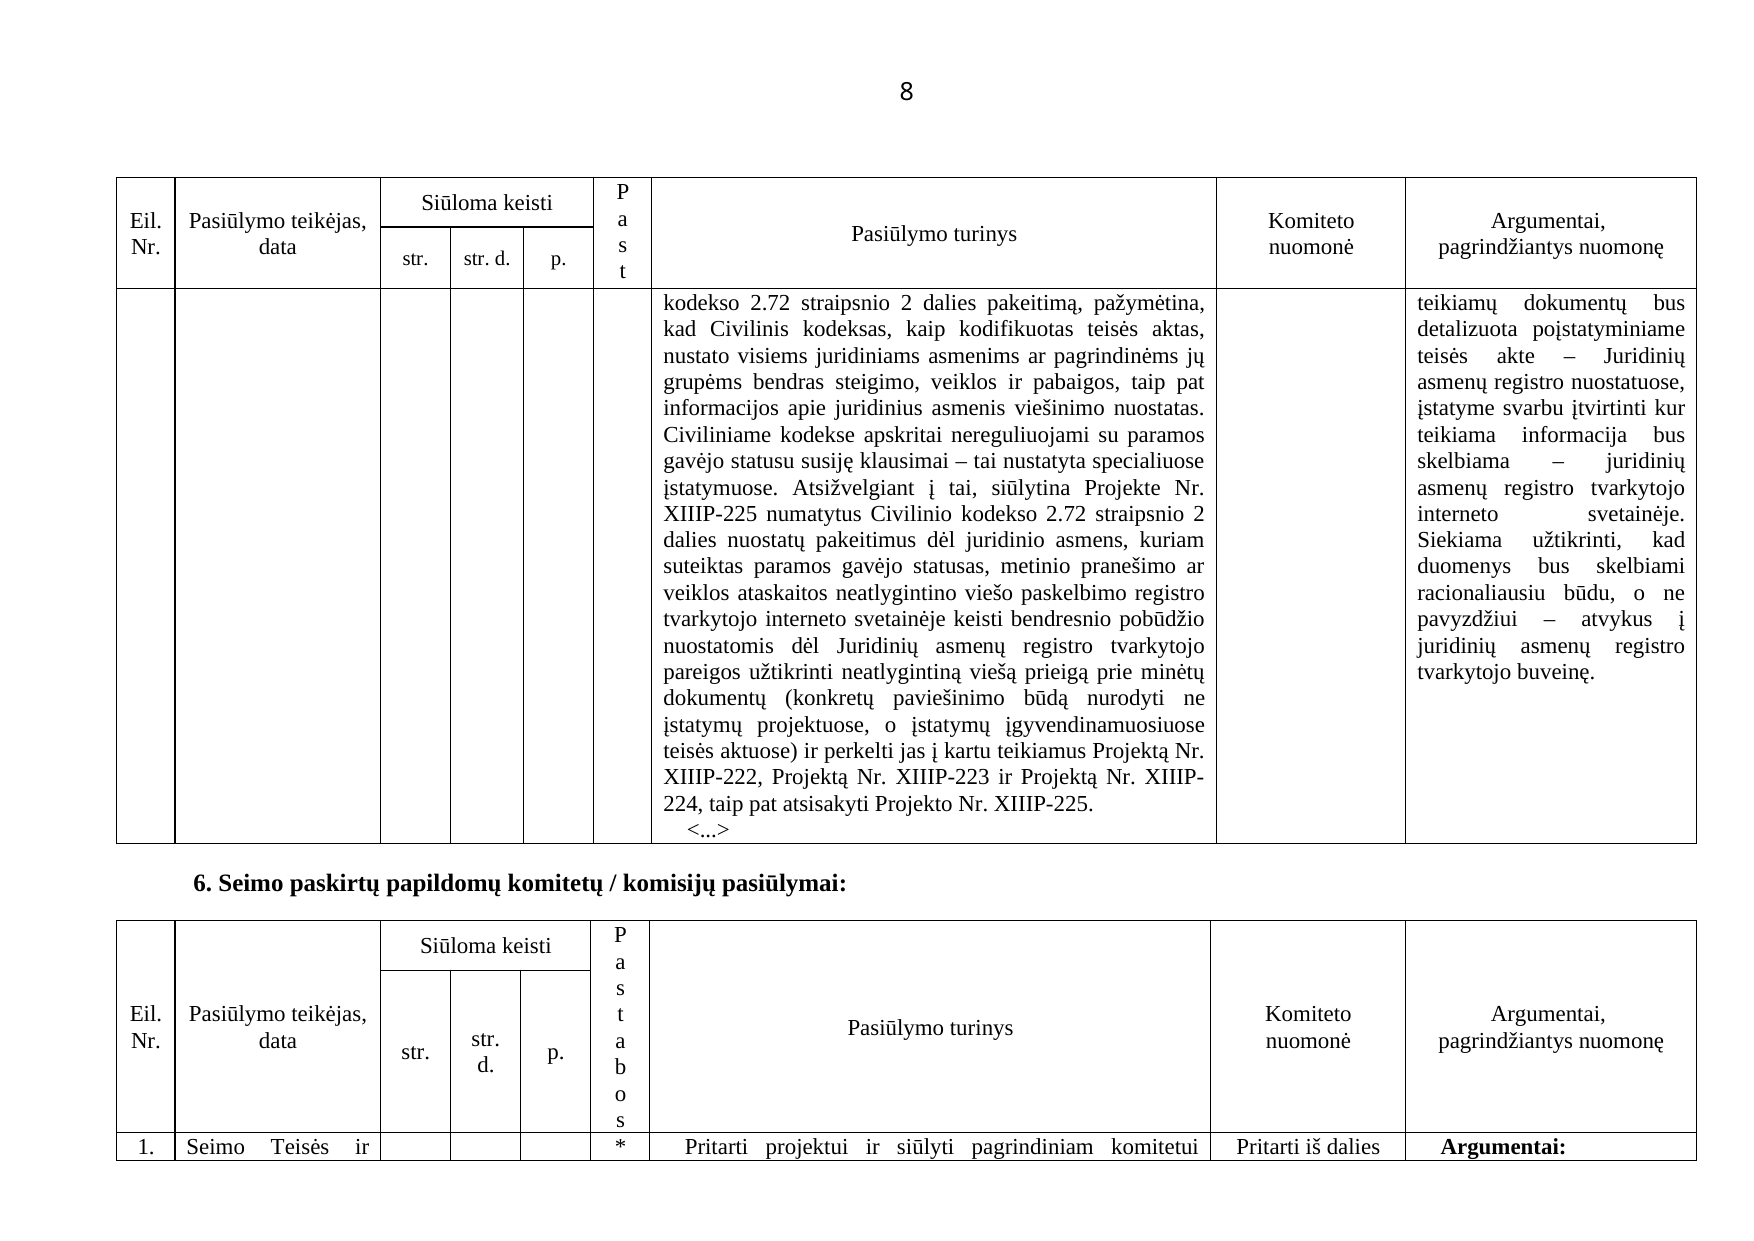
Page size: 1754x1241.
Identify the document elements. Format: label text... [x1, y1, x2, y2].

table_header Argumentai, pagrindžiantys nuomonę [1406, 178, 1696, 288]
table_header Pasiūlymo turinys [650, 921, 1210, 1132]
table_header Pasiūlymo teikėjas, data [176, 178, 380, 288]
table_header Komiteto nuomonė [1211, 921, 1405, 1132]
table_cell p. [524, 228, 593, 288]
table_cell Argumentai: [1406, 1133, 1696, 1160]
table_cell str. [381, 228, 450, 288]
table_cell [381, 1133, 450, 1160]
table_cell [451, 1133, 520, 1160]
table_cell 1. [117, 1133, 174, 1160]
table_header Eil. Nr. [117, 178, 174, 288]
table_cell Seimo Teisės ir [176, 1133, 380, 1160]
table_cell p. [521, 971, 590, 1132]
table_header Siūloma keisti [381, 921, 590, 969]
table_header Pasiūlymo turinys [652, 178, 1216, 288]
table_cell teikiamų dokumentų bus detalizuota poįstatyminiame teisės akte – Juridinių asmenų registro nuostatuose, įstatyme svarbu įtvirtinti kur teikiama informacija bus skelbiama – juridinių asmenų registro tvarkytojo interneto svetainėje. Siekiama užtikrinti, kad duomenys bus skelbiami racionaliausiu būdu, o ne pavyzdžiui – atvykus į juridinių asmenų registro tvarkytojo buveinę. [1406, 289, 1696, 842]
table_cell Pritarti iš dalies [1211, 1133, 1405, 1160]
table_header Komiteto nuomonė [1217, 178, 1405, 288]
table_cell [451, 289, 523, 842]
text 6. Seimo paskirtų papildomų komitetų / komisijų pasiūlymai: [118, 868, 1695, 896]
table_cell [524, 289, 593, 842]
table_header Pasiūlymo teikėjas, data [176, 921, 380, 1132]
table_cell [381, 289, 450, 842]
table_cell kodekso 2.72 straipsnio 2 dalies pakeitimą, pažymėtina, kad Civilinis kodeksas, kaip kodifikuotas teisės aktas, nustato visiems juridiniams asmenims ar pagrindinėms jų grupėms bendras steigimo, veiklos ir pabaigos, taip pat informacijos apie juridinius asmenis viešinimo nuostatas. Civiliniame kodekse apskritai nereguliuojami su paramos gavėjo statusu susiję klausimai – tai nustatyta specialiuose įstatymuose. Atsižvelgiant į tai, siūlytina Projekte Nr. XIIIP-225 numatytus Civilinio kodekso 2.72 straipsnio 2 dalies nuostatų pakeitimus dėl juridinio asmens, kuriam suteiktas paramos gavėjo statusas, metinio pranešimo ar veiklos ataskaitos neatlygintino viešo paskelbimo registro tvarkytojo interneto svetainėje keisti bendresnio pobūdžio nuostatomis dėl Juridinių asmenų registro tvarkytojo pareigos užtikrinti neatlygintiną viešą prieigą prie minėtų dokumentų (konkretų paviešinimo būdą nurodyti ne įstatymų projektuose, o įstatymų įgyvendinamuosiuose teisės aktuose) ir perkelti jas į kartu teikiamus Projektą Nr. XIIIP-222, Projektą Nr. XIIIP-223 ir Projektą Nr. XIIIP-224, taip pat atsisakyti Projekto Nr. XIIIP-225. <...> [652, 289, 1216, 842]
table_header Pastabos [591, 921, 649, 1132]
table_cell str. d. [451, 228, 523, 288]
table_cell str. [381, 971, 450, 1132]
table_cell [521, 1133, 590, 1160]
table_cell * [591, 1133, 649, 1160]
table_cell str. d. [451, 971, 520, 1132]
table_header Siūloma keisti [381, 178, 593, 226]
table_cell * [594, 289, 651, 842]
table_cell Pritarti projektui ir siūlyti pagrindiniam komitetui [650, 1133, 1210, 1160]
table_header Argumentai, pagrindžiantys nuomonę [1406, 921, 1696, 1132]
table_header Eil. Nr. [117, 921, 174, 1132]
table_cell [1217, 289, 1405, 842]
table_cell [117, 289, 174, 842]
table_cell [176, 289, 380, 842]
table_header Pastabos [594, 178, 651, 288]
